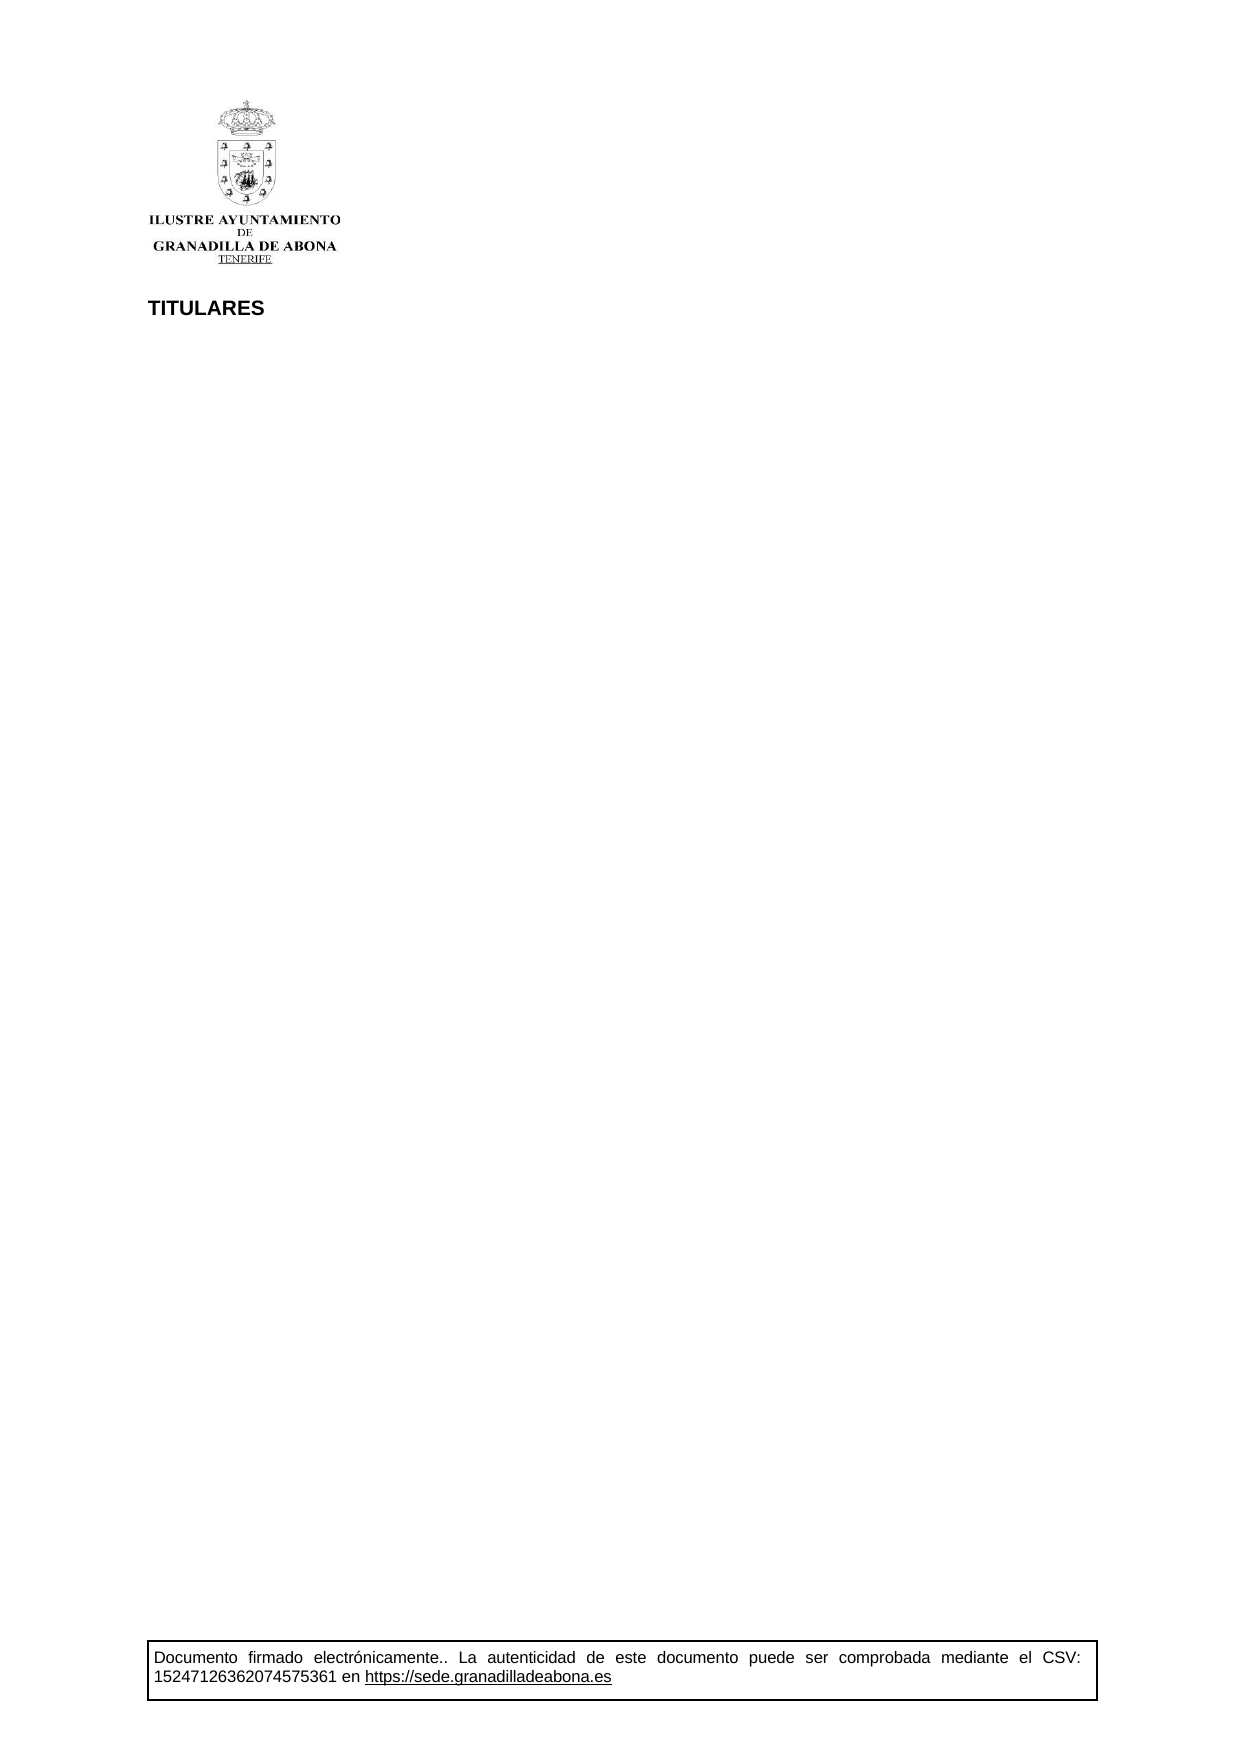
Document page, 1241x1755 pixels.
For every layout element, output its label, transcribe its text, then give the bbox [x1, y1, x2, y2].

table_cell TITULARES [142, 294, 403, 330]
table_cell [925, 294, 1067, 330]
table_cell [403, 294, 924, 330]
